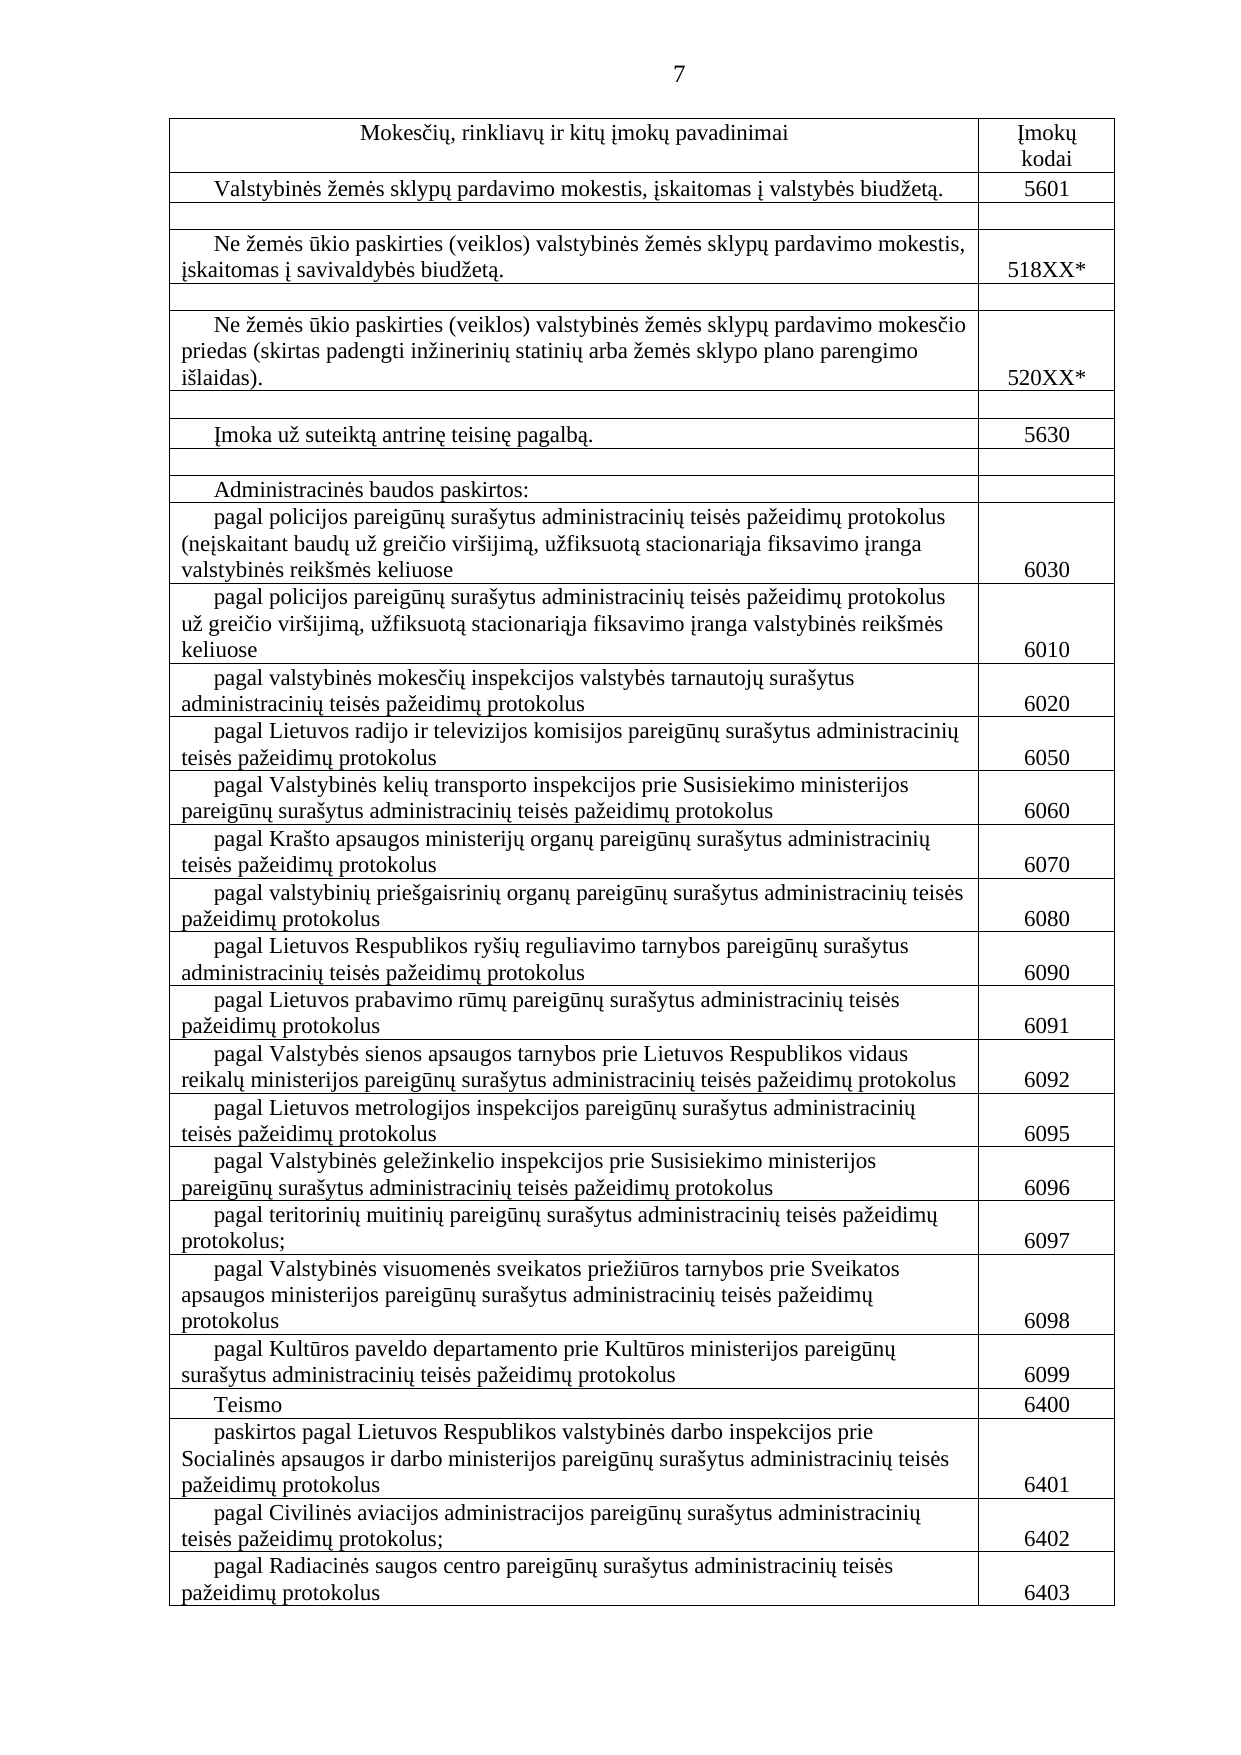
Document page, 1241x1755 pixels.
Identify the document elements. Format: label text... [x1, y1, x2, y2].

table_cell 6090 [979, 932, 1114, 985]
table_cell [979, 284, 1114, 310]
table_cell [1115, 770, 1126, 824]
table_cell [1115, 1334, 1126, 1388]
table_cell [1115, 716, 1126, 770]
table_cell [1115, 931, 1126, 985]
table_cell 6091 [979, 986, 1114, 1039]
table_cell pagal Valstybės sienos apsaugos tarnybos prie Lietuvos Respublikos vidaus reikalų ministerijos pareigūnų surašytus administracinių teisės pažeidimų protokolus [170, 1040, 978, 1092]
table_header Mokesčių, rinkliavų ir kitų įmokų pavadinimai [170, 119, 978, 172]
table_cell pagal Lietuvos prabavimo rūmų pareigūnų surašytus administracinių teisės pažeidimų protokolus [170, 986, 978, 1039]
table_cell Ne žemės ūkio paskirties (veiklos) valstybinės žemės sklypų pardavimo mokesčio priedas (skirtas padengti inžinerinių statinių arba žemės sklypo plano parengimo išlaidas). [170, 311, 978, 390]
table_cell [170, 284, 978, 310]
table_header Įmokų kodai [979, 119, 1114, 172]
table_cell [1115, 283, 1126, 310]
table_cell 6098 [979, 1255, 1114, 1334]
table_cell 6030 [979, 503, 1114, 582]
table_cell 6402 [979, 1499, 1114, 1551]
table_cell 6010 [979, 584, 1114, 662]
table_cell 6099 [979, 1335, 1114, 1388]
table_cell pagal Lietuvos radijo ir televizijos komisijos pareigūnų surašytus administracinių teisės pažeidimų protokolus [170, 717, 978, 770]
table_cell [1115, 1093, 1126, 1146]
table_cell [1115, 310, 1126, 390]
table_cell [1115, 1146, 1126, 1200]
table_cell 6050 [979, 717, 1114, 770]
table_cell pagal Valstybinės visuomenės sveikatos priežiūros tarnybos prie Sveikatos apsaugos ministerijos pareigūnų surašytus administracinių teisės pažeidimų protokolus [170, 1255, 978, 1334]
table_cell 5601 [979, 173, 1114, 202]
table_cell pagal valstybinės mokesčių inspekcijos valstybės tarnautojų surašytus administracinių teisės pažeidimų protokolus [170, 664, 978, 716]
table_cell [1115, 985, 1126, 1039]
table_cell [170, 203, 978, 229]
table_cell 6092 [979, 1040, 1114, 1092]
table_cell Administracinės baudos paskirtos: [170, 476, 978, 502]
table_cell [1115, 502, 1126, 582]
table_cell [1115, 1254, 1126, 1334]
table_cell 6095 [979, 1094, 1114, 1146]
table_cell pagal Valstybinės kelių transporto inspekcijos prie Susisiekimo ministerijos pareigūnų surašytus administracinių teisės pažeidimų protokolus [170, 771, 978, 824]
table_header [1115, 118, 1126, 172]
table_cell pagal Lietuvos metrologijos inspekcijos pareigūnų surašytus administracinių teisės pažeidimų protokolus [170, 1094, 978, 1146]
table_cell [1115, 172, 1126, 202]
table_cell pagal teritorinių muitinių pareigūnų surašytus administracinių teisės pažeidimų protokolus; [170, 1201, 978, 1254]
table_cell [170, 449, 978, 475]
table_cell 6403 [979, 1552, 1114, 1605]
table_cell Ne žemės ūkio paskirties (veiklos) valstybinės žemės sklypų pardavimo mokestis, įskaitomas į savivaldybės biudžetą. [170, 230, 978, 283]
table_cell paskirtos pagal Lietuvos Respublikos valstybinės darbo inspekcijos prie Socialinės apsaugos ir darbo ministerijos pareigūnų surašytus administracinių teisės pažeidimų protokolus [170, 1419, 978, 1497]
table_cell Valstybinės žemės sklypų pardavimo mokestis, įskaitomas į valstybės biudžetą. [170, 173, 978, 202]
table_cell [1115, 878, 1126, 931]
table_cell pagal Krašto apsaugos ministerijų organų pareigūnų surašytus administracinių teisės pažeidimų protokolus [170, 825, 978, 877]
table_cell [170, 391, 978, 418]
table_cell 6401 [979, 1419, 1114, 1497]
table_cell 6400 [979, 1389, 1114, 1417]
table_cell [979, 203, 1114, 229]
table_cell [1115, 663, 1126, 716]
table_cell [1115, 418, 1126, 447]
table_cell 6097 [979, 1201, 1114, 1254]
table_cell [1115, 475, 1126, 502]
table_cell [979, 449, 1114, 475]
table_cell 518XX* [979, 230, 1114, 283]
table_cell pagal Radiacinės saugos centro pareigūnų surašytus administracinių teisės pažeidimų protokolus [170, 1552, 978, 1605]
table_cell 5630 [979, 419, 1114, 447]
table_cell 6096 [979, 1147, 1114, 1200]
table_cell [1115, 202, 1126, 229]
table_cell pagal policijos pareigūnų surašytus administracinių teisės pažeidimų protokolus (neįskaitant baudų už greičio viršijimą, užfiksuotą stacionariąja fiksavimo įranga valstybinės reikšmės keliuose [170, 503, 978, 582]
table_cell pagal Kultūros paveldo departamento prie Kultūros ministerijos pareigūnų surašytus administracinių teisės pažeidimų protokolus [170, 1335, 978, 1388]
table_cell 6080 [979, 879, 1114, 931]
table_cell [1115, 448, 1126, 475]
table_cell [1115, 824, 1126, 877]
table_cell [1115, 1200, 1126, 1254]
table_cell [1115, 1388, 1126, 1417]
table_cell 6070 [979, 825, 1114, 877]
table_cell 6060 [979, 771, 1114, 824]
table_cell [1115, 583, 1126, 662]
table_cell 6020 [979, 664, 1114, 716]
table_cell [979, 391, 1114, 418]
table_cell [1115, 1418, 1126, 1497]
table_cell [1115, 1039, 1126, 1092]
table_cell pagal valstybinių priešgaisrinių organų pareigūnų surašytus administracinių teisės pažeidimų protokolus [170, 879, 978, 931]
table_cell [979, 476, 1114, 502]
table_cell pagal Civilinės aviacijos administracijos pareigūnų surašytus administracinių teisės pažeidimų protokolus; [170, 1499, 978, 1551]
table_cell pagal policijos pareigūnų surašytus administracinių teisės pažeidimų protokolus už greičio viršijimą, užfiksuotą stacionariąja fiksavimo įranga valstybinės reikšmės keliuose [170, 584, 978, 662]
table_cell 520XX* [979, 311, 1114, 390]
table_cell [1115, 229, 1126, 283]
table_cell [1115, 1498, 1126, 1551]
table_cell Teismo [170, 1389, 978, 1417]
table_cell Įmoka už suteiktą antrinę teisinę pagalbą. [170, 419, 978, 447]
table_cell [1115, 1551, 1126, 1605]
table_cell pagal Valstybinės geležinkelio inspekcijos prie Susisiekimo ministerijos pareigūnų surašytus administracinių teisės pažeidimų protokolus [170, 1147, 978, 1200]
table_cell pagal Lietuvos Respublikos ryšių reguliavimo tarnybos pareigūnų surašytus administracinių teisės pažeidimų protokolus [170, 932, 978, 985]
table_cell [1115, 390, 1126, 418]
